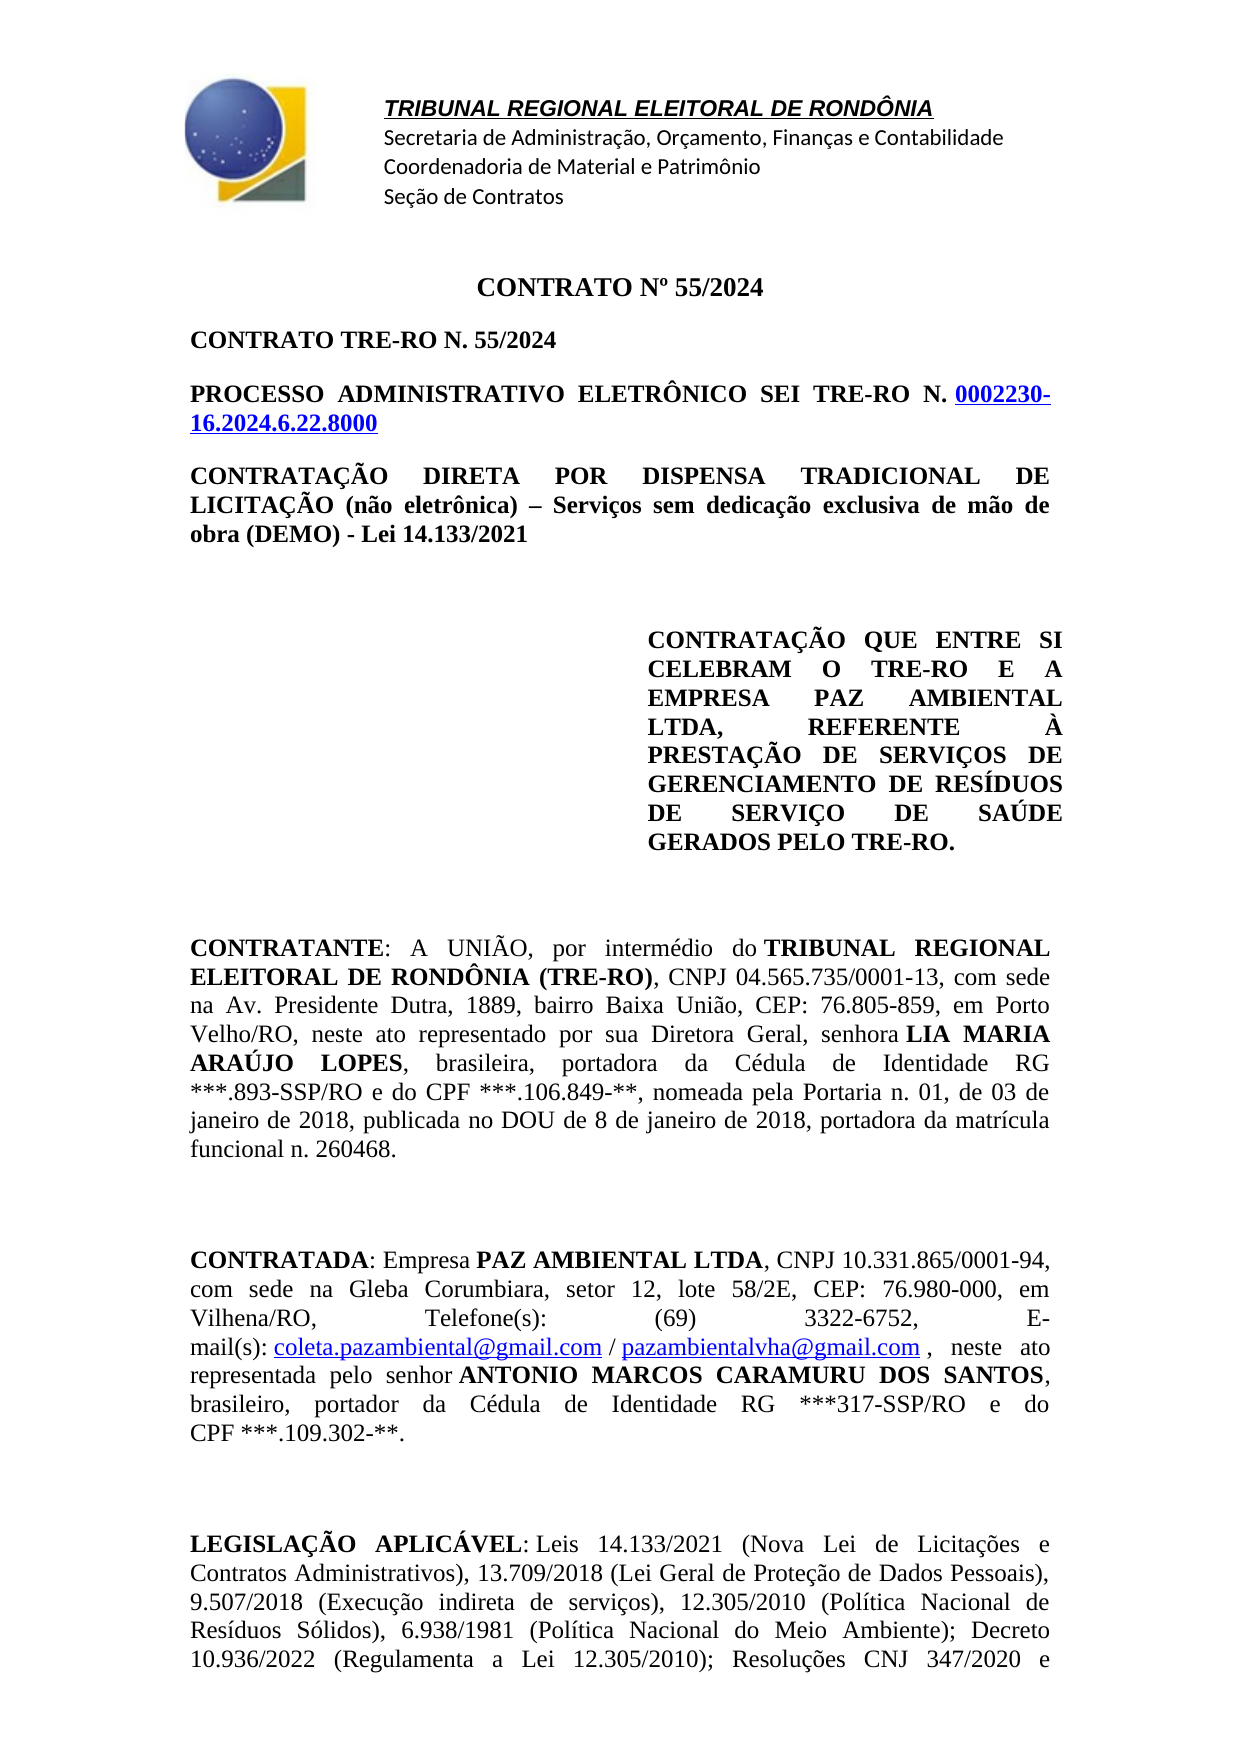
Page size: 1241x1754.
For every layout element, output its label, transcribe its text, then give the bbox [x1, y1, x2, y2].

text LEGISLAÇÃO APLICÁVEL: Leis 14.133/2021 (Nova Lei de Licitações e Contratos Administrativos), 13.709/2018 (Lei Geral de Proteção de Dados Pessoais), 9.507/2018 (Execução indireta de serviços), 12.305/2010 (Política Nacional de Resíduos Sólidos), 6.938/1981 (Política Nacional do Meio Ambiente); Decreto 10.936/2022 (Regulamenta a Lei 12.305/2010); Resoluções CNJ 347/2020 e [190, 1529, 1051, 1673]
text CONTRATADA: Empresa PAZ AMBIENTAL LTDA, CNPJ 10.331.865/0001-94, com sede na Gleba Corumbiara, setor 12, lote 58/2E, CEP: 76.980-000, em Vilhena/RO, Telefone(s): (69) 3322-6752, E-mail(s): coleta.pazambiental@gmail.com / pazambientalvha@gmail.com , neste ato representada pelo senhor ANTONIO MARCOS CARAMURU DOS SANTOS, brasileiro, portador da Cédula de Identidade RG ***317-SSP/RO e do CPF ***.109.302-**. [190, 1245, 1051, 1447]
text Contrato Nº 55/2024 [177, 271, 1063, 302]
text CONTRATANTE: A UNIÃO, por intermédio do TRIBUNAL REGIONAL ELEITORAL DE RONDÔNIA (TRE-RO), CNPJ 04.565.735/0001-13, com sede na Av. Presidente Dutra, 1889, bairro Baixa União, CEP: 76.805-859, em Porto Velho/RO, neste ato representado por sua Diretora Geral, senhora LIA MARIA ARAÚJO LOPES, brasileira, portadora da Cédula de Identidade RG ***.893-SSP/RO e do CPF ***.106.849-**, nomeada pela Portaria n. 01, de 03 de janeiro de 2018, publicada no DOU de 8 de janeiro de 2018, portadora da matrícula funcional n. 260468. [190, 933, 1051, 1163]
text CONTRATAÇÃO QUE ENTRE SI CELEBRAM O TRE-RO E A EMPRESA PAZ AMBIENTAL LTDA, REFERENTE À PRESTAÇÃO DE SERVIÇOS DE GERENCIAMENTO DE RESÍDUOS DE SERVIÇO DE SAÚDE GERADOS PELO TRE-RO. [647, 625, 1063, 855]
text CONTRATO TRE-RO N. 55/2024 [190, 325, 1051, 354]
text CONTRATAÇÃO DIRETA POR DISPENSA TRADICIONAL DE LICITAÇÃO (não eletrônica) – Serviços sem dedicação exclusiva de mão de obra (DEMO) - Lei 14.133/2021 [190, 461, 1051, 548]
text PROCESSO ADMINISTRATIVO ELETRÔNICO SEI TRE-RO N. 0002230-16.2024.6.22.8000 [190, 379, 1051, 436]
